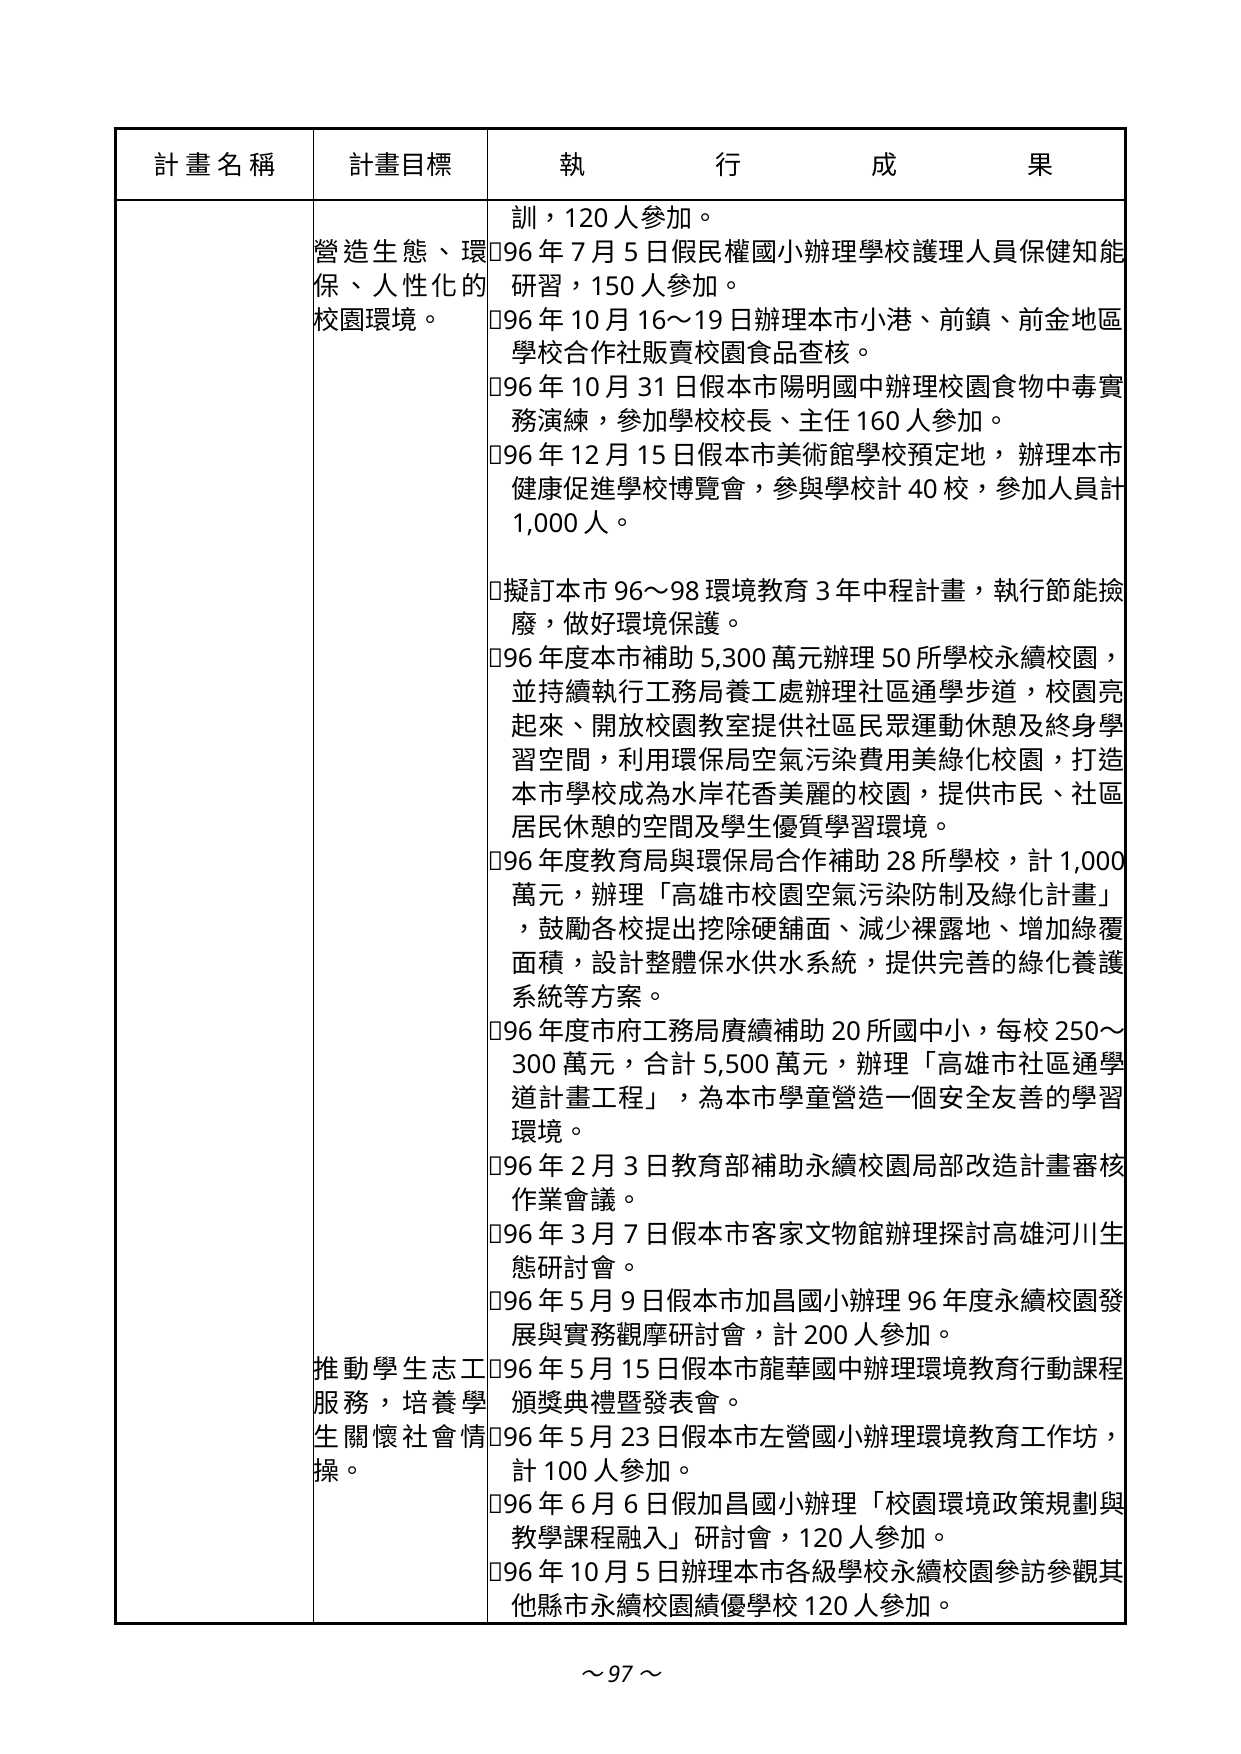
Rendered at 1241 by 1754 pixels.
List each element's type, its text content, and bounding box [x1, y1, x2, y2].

table_header 計 畫 名 稱 [117, 130, 313, 199]
table_cell 營造生態、環保、人性化的校園環境。 推動學生志工服務，培養學生關懷社會情操。 [314, 201, 487, 1622]
table_cell 訓，120人參加。 96年7月5日假民權國小辦理學校護理人員保健知能研習，150人參加。 96年10月16～19日辦理本市小港、前鎮、前金地區學校合作社販賣校園食品查核。 96年10月31日假本市陽明國中辦理校園食物中毒實務演練，參加學校校長、主任160人參加。 96年12月15日假本市美術館學校預定地， 辦理本市健康促進學校博覽會，參與學校計40校，參加人員計1,000人。 擬訂本市96～98環境教育3年中程計畫，執行節能撿廢，做好環境保護。 96年度本市補助5,300萬元辦理50所學校永續校園，並持續執行工務局養工處辦理社區通學步道，校園亮起來、開放校園教室提供社區民眾運動休憩及終身學習空間，利用環保局空氣污染費用美綠化校園，打造本市學校成為水岸花香美麗的校園，提供市民、社區居民休憩的空間及學生優質學習環境。 96年度教育局與環保局合作補助28所學校，計1,000萬元，辦理「高雄市校園空氣污染防制及綠化計畫」，鼓勵各校提出挖除硬舖面、減少裸露地、增加綠覆面積，設計整體保水供水系統，提供完善的綠化養護系統等方案。 96年度市府工務局賡續補助20所國中小，每校250～300萬元，合計5,500萬元，辦理「高雄市社區通學道計畫工程」，為本市學童營造一個安全友善的學習環境。 96年2月3日教育部補助永續校園局部改造計畫審核作業會議。 96年3月7日假本市客家文物館辦理探討高雄河川生態研討會。 96年5月9日假本市加昌國小辦理96年度永續校園發展與實務觀摩研討會，計200人參加。 96年5月15日假本市龍華國中辦理環境教育行動課程頒獎典禮暨發表會。 96年5月23日假本市左營國小辦理環境教育工作坊，計100人參加。 96年6月6日假加昌國小辦理「校園環境政策規劃與教學課程融入」研討會，120人參加。 96年10月5日辦理本市各級學校永續校園參訪參觀其他縣市永續校園績優學校120人參加。 [488, 201, 1124, 1622]
table_cell [117, 201, 313, 1622]
table_header 執 行 成 果 [488, 130, 1124, 199]
table_header 計畫目標 [314, 130, 487, 199]
